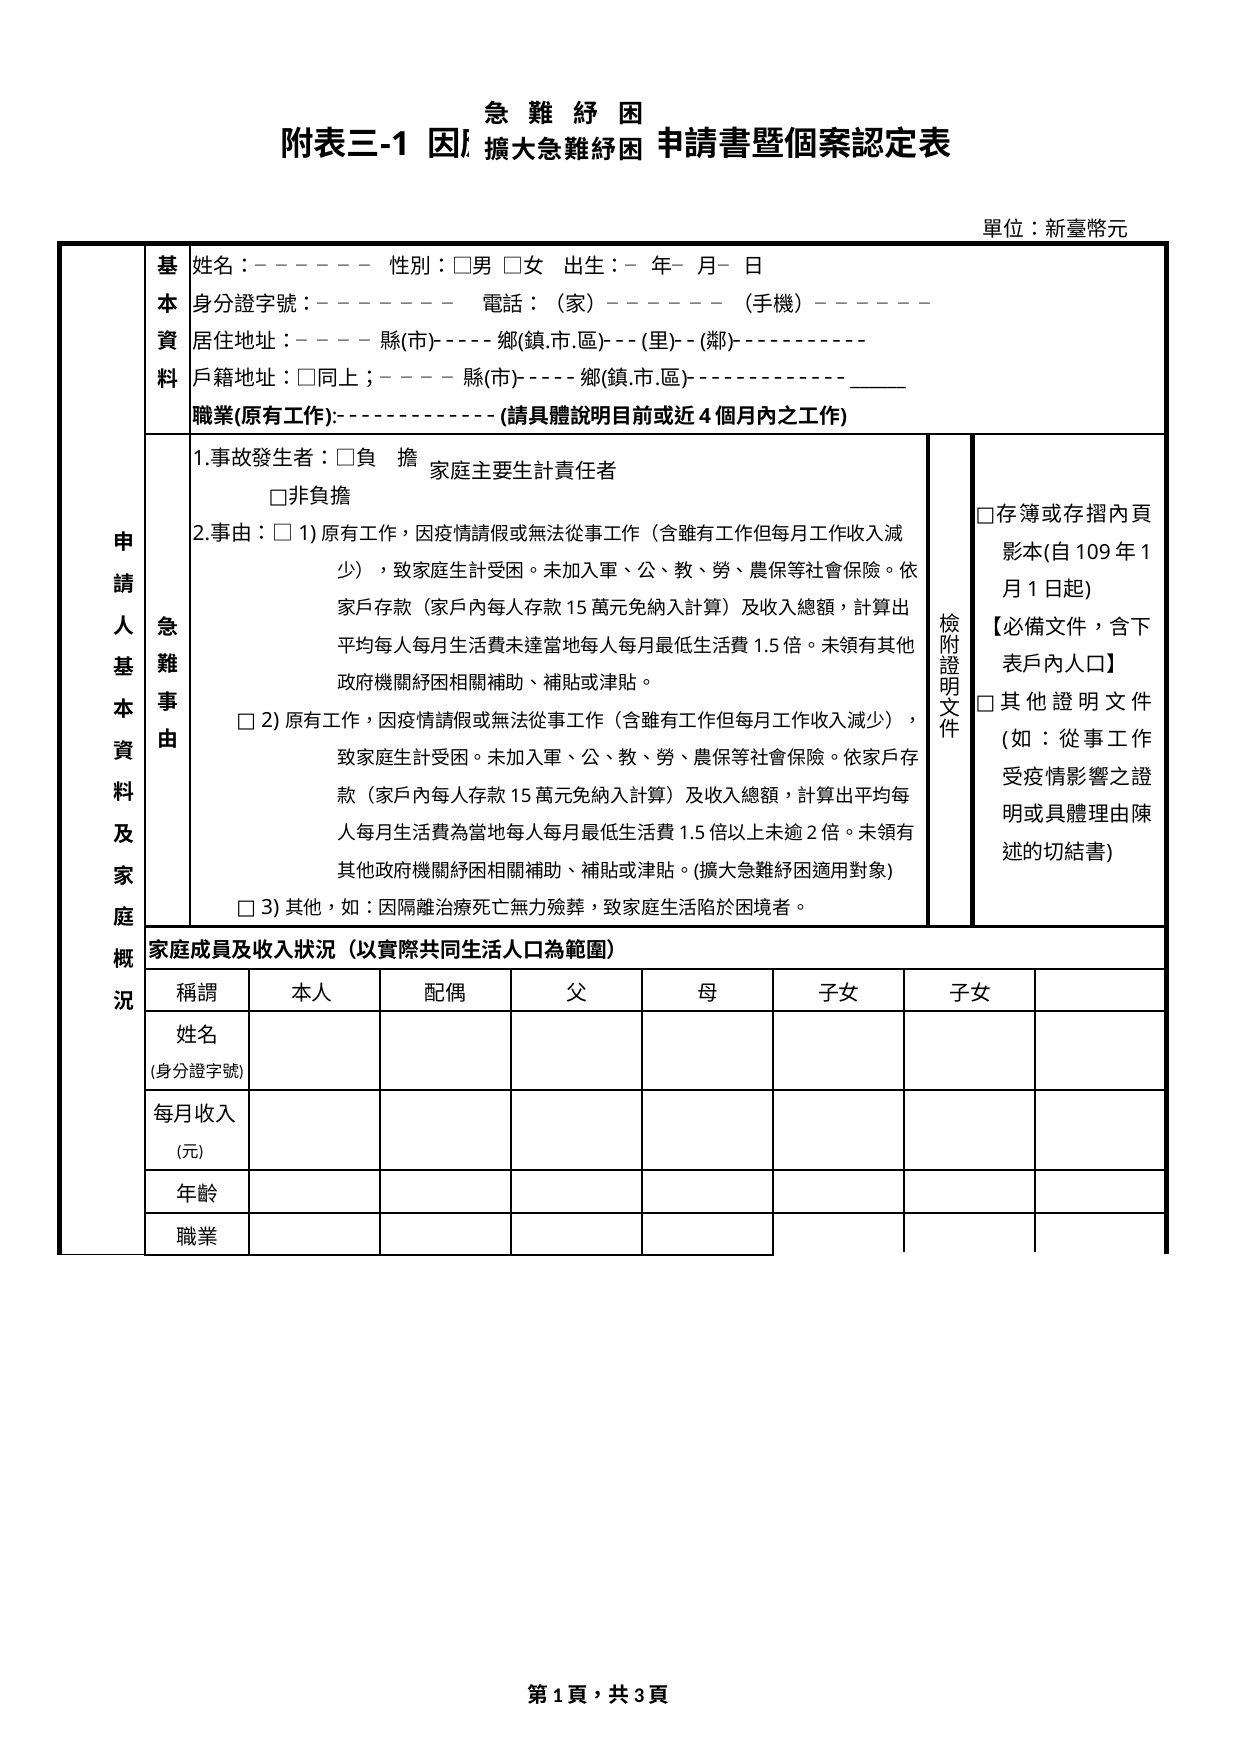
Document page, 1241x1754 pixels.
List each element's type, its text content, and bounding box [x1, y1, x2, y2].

text 附表三-1 因應疫情 申請書暨個案認定表 [59, 103, 468, 178]
table_cell [250, 1214, 379, 1254]
table_cell [250, 1091, 379, 1169]
table_cell [250, 1171, 379, 1212]
table_cell 父 [512, 970, 641, 1010]
table_cell [512, 1214, 641, 1254]
table_cell [512, 1091, 641, 1169]
text 急難紓困 [484, 93, 644, 129]
table_cell 配偶 [381, 970, 510, 1010]
table_cell [905, 1171, 1034, 1212]
table_cell [381, 1214, 510, 1254]
table_cell [643, 1091, 772, 1169]
table_cell 急難事由 [146, 435, 189, 925]
text 擴大急難紓困 [484, 129, 644, 166]
text 附表三-1 因應疫情 申請書暨個案認定表 [659, 103, 1172, 178]
table_cell 姓名 (身分證字號) [146, 1012, 248, 1089]
table_header 申 請 人 基 本 資 料 及 家 庭 概 況 [62, 246, 144, 1254]
table_cell 母 [643, 970, 772, 1010]
table_cell 子女 [774, 970, 903, 1010]
table_header 基 本 資 料 [146, 246, 189, 433]
table_cell [774, 1214, 904, 1254]
table_cell [905, 1012, 1034, 1089]
table_cell 職業 [146, 1214, 248, 1254]
table_cell [774, 1012, 903, 1089]
table_cell 1.事故發生者：□負 擔 □非負擔 2.事由：□ 1) 原有工作，因疫情請假或無法從事工作（含雖有工作但每月工作收入減少），致家庭生計受困。未加入軍、公、教、勞、農保等社會保險。依家戶存款（家戶內每人存款15萬元免納入計算）及收入總額，計算出平均每人每月生活費未達當地每人每月最低生活費1.5倍。未領有其他政府機關紓困相關補助、補貼或津貼。 □ 2) 原有工作，因疫情請假或無法從事工作（含雖有工作但每月工作收入減少），致家庭生計受困。未加入軍、公、教、勞、農保等社會保險。依家戶存款（家戶內每人存款15萬元免納入計算）及收入總額，計算出平均每人每月生活費為當地每人每月最低生活費1.5倍以上未逾2倍。未領有其他政府機關紓困相關補助、補貼或津貼。(擴大急難紓困適用對象) □ 3) 其他，如：因隔離治療死亡無力殮葬，致家庭生活陷於困境者。 [191, 435, 926, 925]
table_cell [905, 1091, 1034, 1169]
table_cell 子女 [905, 970, 1034, 1010]
table_cell [1036, 1091, 1164, 1169]
table_cell [774, 1171, 903, 1212]
table_cell [512, 1012, 641, 1089]
table_header 姓名：╴╴╴╴╴╴ 性別：□男 □女 出生：╴ 年╴ 月╴ 日 身分證字號：╴╴╴╴╴╴╴ 電話：（家）╴╴╴╴╴╴（手機）╴╴╴╴╴╴ 居住地址：╴╴╴╴縣(市)╴╴╴╴╴鄉(鎮.市.區)╴╴╴(里)╴╴(鄰)╴╴╴╴╴╴╴╴╴╴╴ 戶籍地址：□同上；╴╴╴╴縣(市)╴╴╴╴╴鄉(鎮.市.區)╴╴╴╴╴╴╴╴╴╴╴╴╴______ 職業(原有工作):╴╴╴╴╴╴╴╴╴╴╴╴╴(請具體說明目前或近4個月內之工作) [191, 246, 1164, 433]
table_cell [643, 1012, 772, 1089]
text 單位：新臺幣元 [59, 220, 1128, 241]
table_cell [1036, 970, 1164, 1010]
table_cell □存簿或存摺內頁影本(自109年1月1日起) 【必備文件，含下表戶內人口】 □其他證明文件(如：從事工作受疫情影響之證明或具體理由陳述的切結書) [975, 435, 1164, 925]
table_cell 家庭成員及收入狀況（以實際共同生活人口為範圍） [146, 928, 1164, 967]
table_cell [250, 1012, 379, 1089]
table_cell [643, 1214, 772, 1254]
table_cell 稱謂 [146, 970, 248, 1010]
table_cell 年齡 [146, 1171, 248, 1212]
table_cell 檢附證明文件 [930, 435, 970, 925]
table_cell [512, 1171, 641, 1212]
table_cell 每月收入 (元) [146, 1091, 248, 1169]
table_cell [643, 1171, 772, 1212]
table_cell [1035, 1214, 1164, 1254]
table_cell [381, 1091, 510, 1169]
table_cell [774, 1091, 903, 1169]
table_cell [1036, 1012, 1164, 1089]
table_cell [381, 1012, 510, 1089]
table_cell [1036, 1171, 1164, 1212]
table_cell 本人 [250, 970, 379, 1010]
table_cell [904, 1214, 1035, 1254]
table_cell [381, 1171, 510, 1212]
